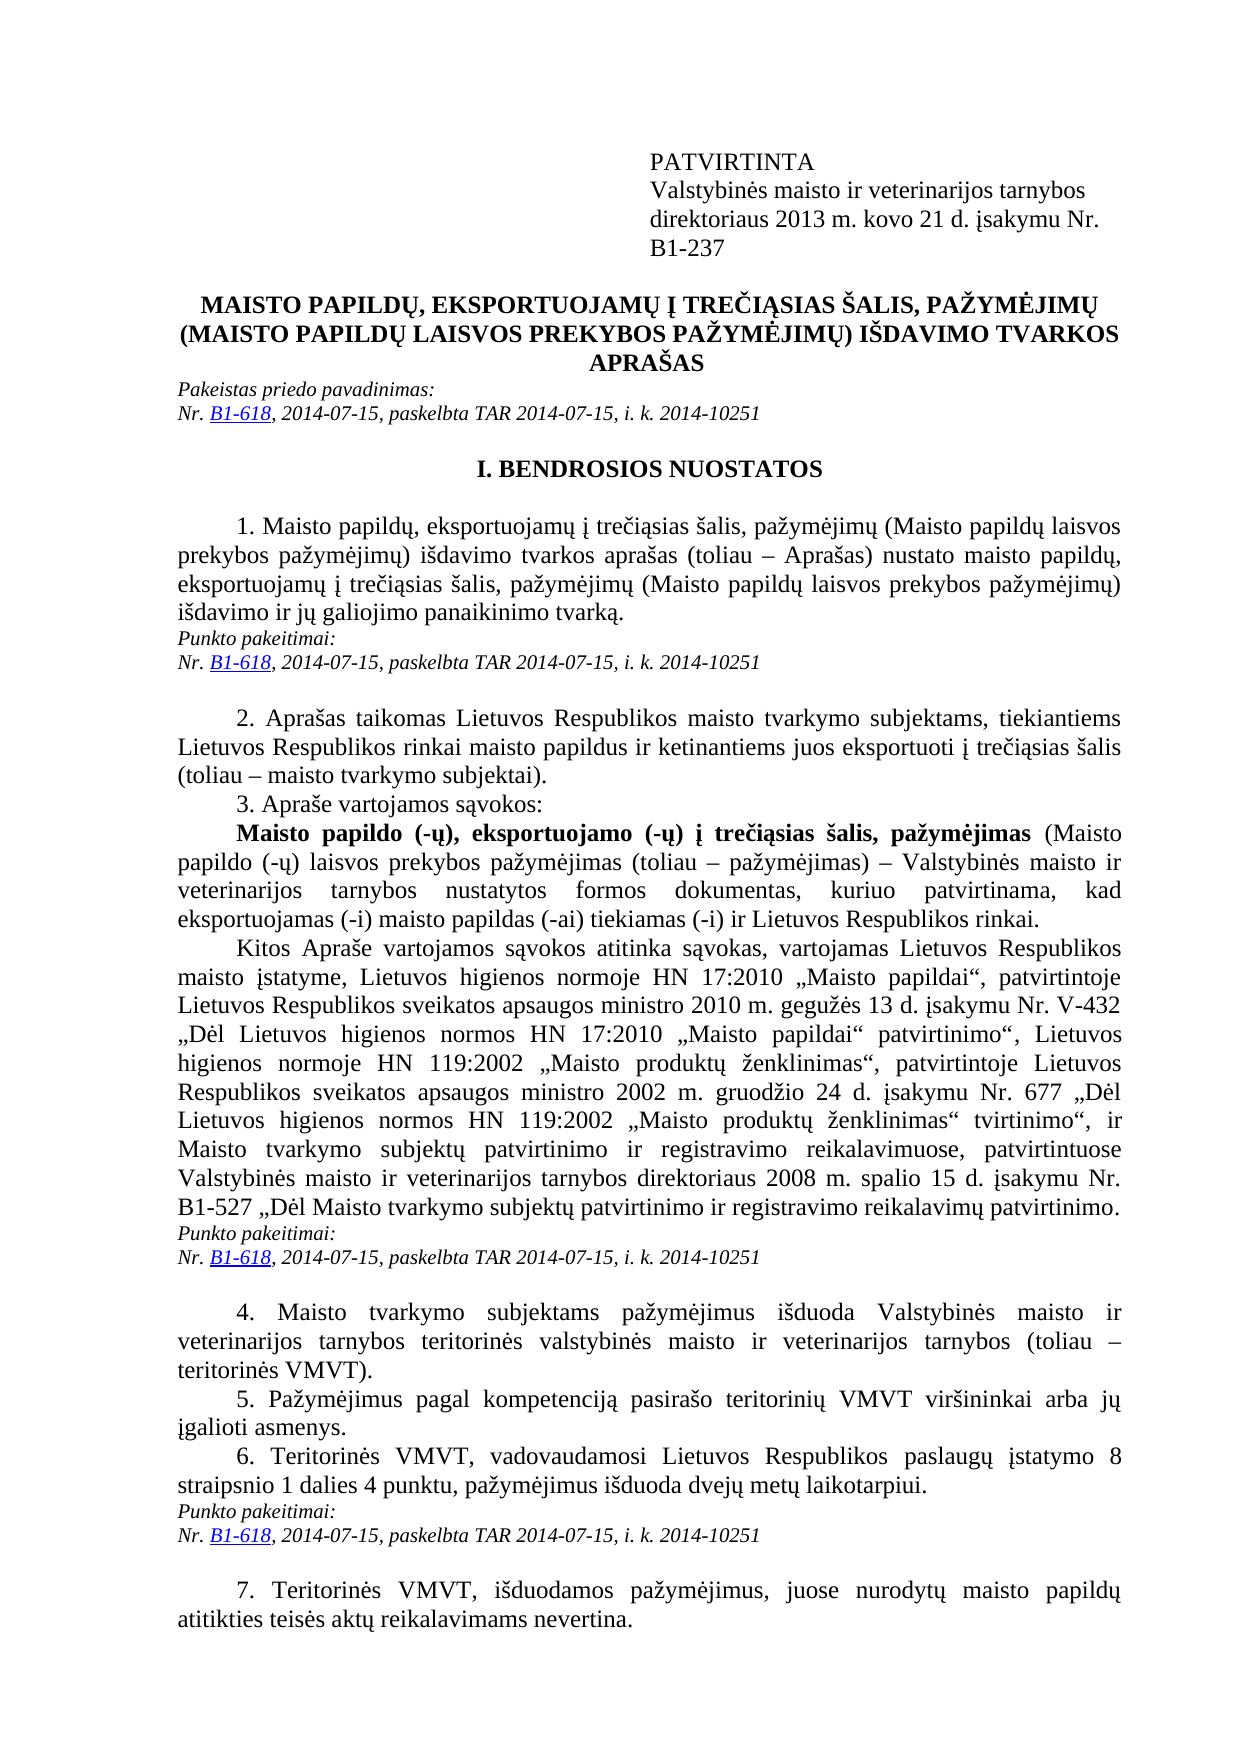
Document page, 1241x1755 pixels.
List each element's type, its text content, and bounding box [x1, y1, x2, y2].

text 3. Apraše vartojamos sąvokos: [177, 789, 1122, 818]
text PATVIRTINTA [649, 147, 1122, 176]
text Nr. B1-618, 2014-07-15, paskelbta TAR 2014-07-15, i. k. 2014-10251 [177, 401, 1122, 425]
text Punkto pakeitimai: [177, 1499, 1122, 1523]
text Pakeistas priedo pavadinimas: [177, 377, 1122, 401]
text I. BENDROSIOS NUOSTATOS [177, 454, 1122, 482]
text 1. Maisto papildų, eksportuojamų į trečiąsias šalis, pažymėjimų (Maisto papildų laisvos prekybos pažymėjimų) išdavimo tvarkos aprašas (toliau – Aprašas) nustato maisto papildų, eksportuojamų į trečiąsias šalis, pažymėjimų (Maisto papildų laisvos prekybos pažymėjimų) išdavimo ir jų galiojimo panaikinimo tvarką. [177, 511, 1122, 626]
text 5. Pažymėjimus pagal kompetenciją pasirašo teritorinių VMVT viršininkai arba jų įgalioti asmenys. [177, 1384, 1122, 1441]
text MAISTO PAPILDŲ, EKSPORTUOJAMŲ Į TREČIĄSIAS ŠALIS, PAŽYMĖJIMŲ (MAISTO PAPILDŲ LAISVOS PREKYBOS PAŽYMĖJIMŲ) IŠDAVIMO TVARKOS APRAŠAS [177, 291, 1122, 377]
text Valstybinės maisto ir veterinarijos tarnybos direktoriaus 2013 m. kovo 21 d. įsakymu Nr. B1-237 [649, 176, 1122, 262]
text 2. Aprašas taikomas Lietuvos Respublikos maisto tvarkymo subjektams, tiekiantiems Lietuvos Respublikos rinkai maisto papildus ir ketinantiems juos eksportuoti į trečiąsias šalis (toliau – maisto tvarkymo subjektai). [177, 703, 1122, 789]
text Nr. B1-618, 2014-07-15, paskelbta TAR 2014-07-15, i. k. 2014-10251 [177, 650, 1122, 674]
text Maisto papildo (-ų), eksportuojamo (-ų) į trečiąsias šalis, pažymėjimas (Maisto papildo (-ų) laisvos prekybos pažymėjimas (toliau – pažymėjimas) – Valstybinės maisto ir veterinarijos tarnybos nustatytos formos dokumentas, kuriuo patvirtinama, kad eksportuojamas (-i) maisto papildas (-ai) tiekiamas (-i) ir Lietuvos Respublikos rinkai. [177, 818, 1122, 933]
text 7. Teritorinės VMVT, išduodamos pažymėjimus, juose nurodytų maisto papildų atitikties teisės aktų reikalavimams nevertina. [177, 1576, 1122, 1633]
text 6. Teritorinės VMVT, vadovaudamosi Lietuvos Respublikos paslaugų įstatymo 8 straipsnio 1 dalies 4 punktu, pažymėjimus išduoda dvejų metų laikotarpiui. [177, 1441, 1122, 1499]
text Nr. B1-618, 2014-07-15, paskelbta TAR 2014-07-15, i. k. 2014-10251 [177, 1245, 1122, 1269]
text Punkto pakeitimai: [177, 626, 1122, 650]
text Kitos Apraše vartojamos sąvokos atitinka sąvokas, vartojamas Lietuvos Respublikos maisto įstatyme, Lietuvos higienos normoje HN 17:2010 „Maisto papildai“, patvirtintoje Lietuvos Respublikos sveikatos apsaugos ministro 2010 m. gegužės 13 d. įsakymu Nr. V-432 „Dėl Lietuvos higienos normos HN 17:2010 „Maisto papildai“ patvirtinimo“, Lietuvos higienos normoje HN 119:2002 „Maisto produktų ženklinimas“, patvirtintoje Lietuvos Respublikos sveikatos apsaugos ministro 2002 m. gruodžio 24 d. įsakymu Nr. 677 „Dėl Lietuvos higienos normos HN 119:2002 „Maisto produktų ženklinimas“ tvirtinimo“, ir Maisto tvarkymo subjektų patvirtinimo ir registravimo reikalavimuose, patvirtintuose Valstybinės maisto ir veterinarijos tarnybos direktoriaus 2008 m. spalio 15 d. įsakymu Nr. B1-527 „Dėl Maisto tvarkymo subjektų patvirtinimo ir registravimo reikalavimų patvirtinimo. [177, 933, 1122, 1221]
text Nr. B1-618, 2014-07-15, paskelbta TAR 2014-07-15, i. k. 2014-10251 [177, 1523, 1122, 1547]
text Punkto pakeitimai: [177, 1221, 1122, 1245]
text 4. Maisto tvarkymo subjektams pažymėjimus išduoda Valstybinės maisto ir veterinarijos tarnybos teritorinės valstybinės maisto ir veterinarijos tarnybos (toliau – teritorinės VMVT). [177, 1297, 1122, 1384]
